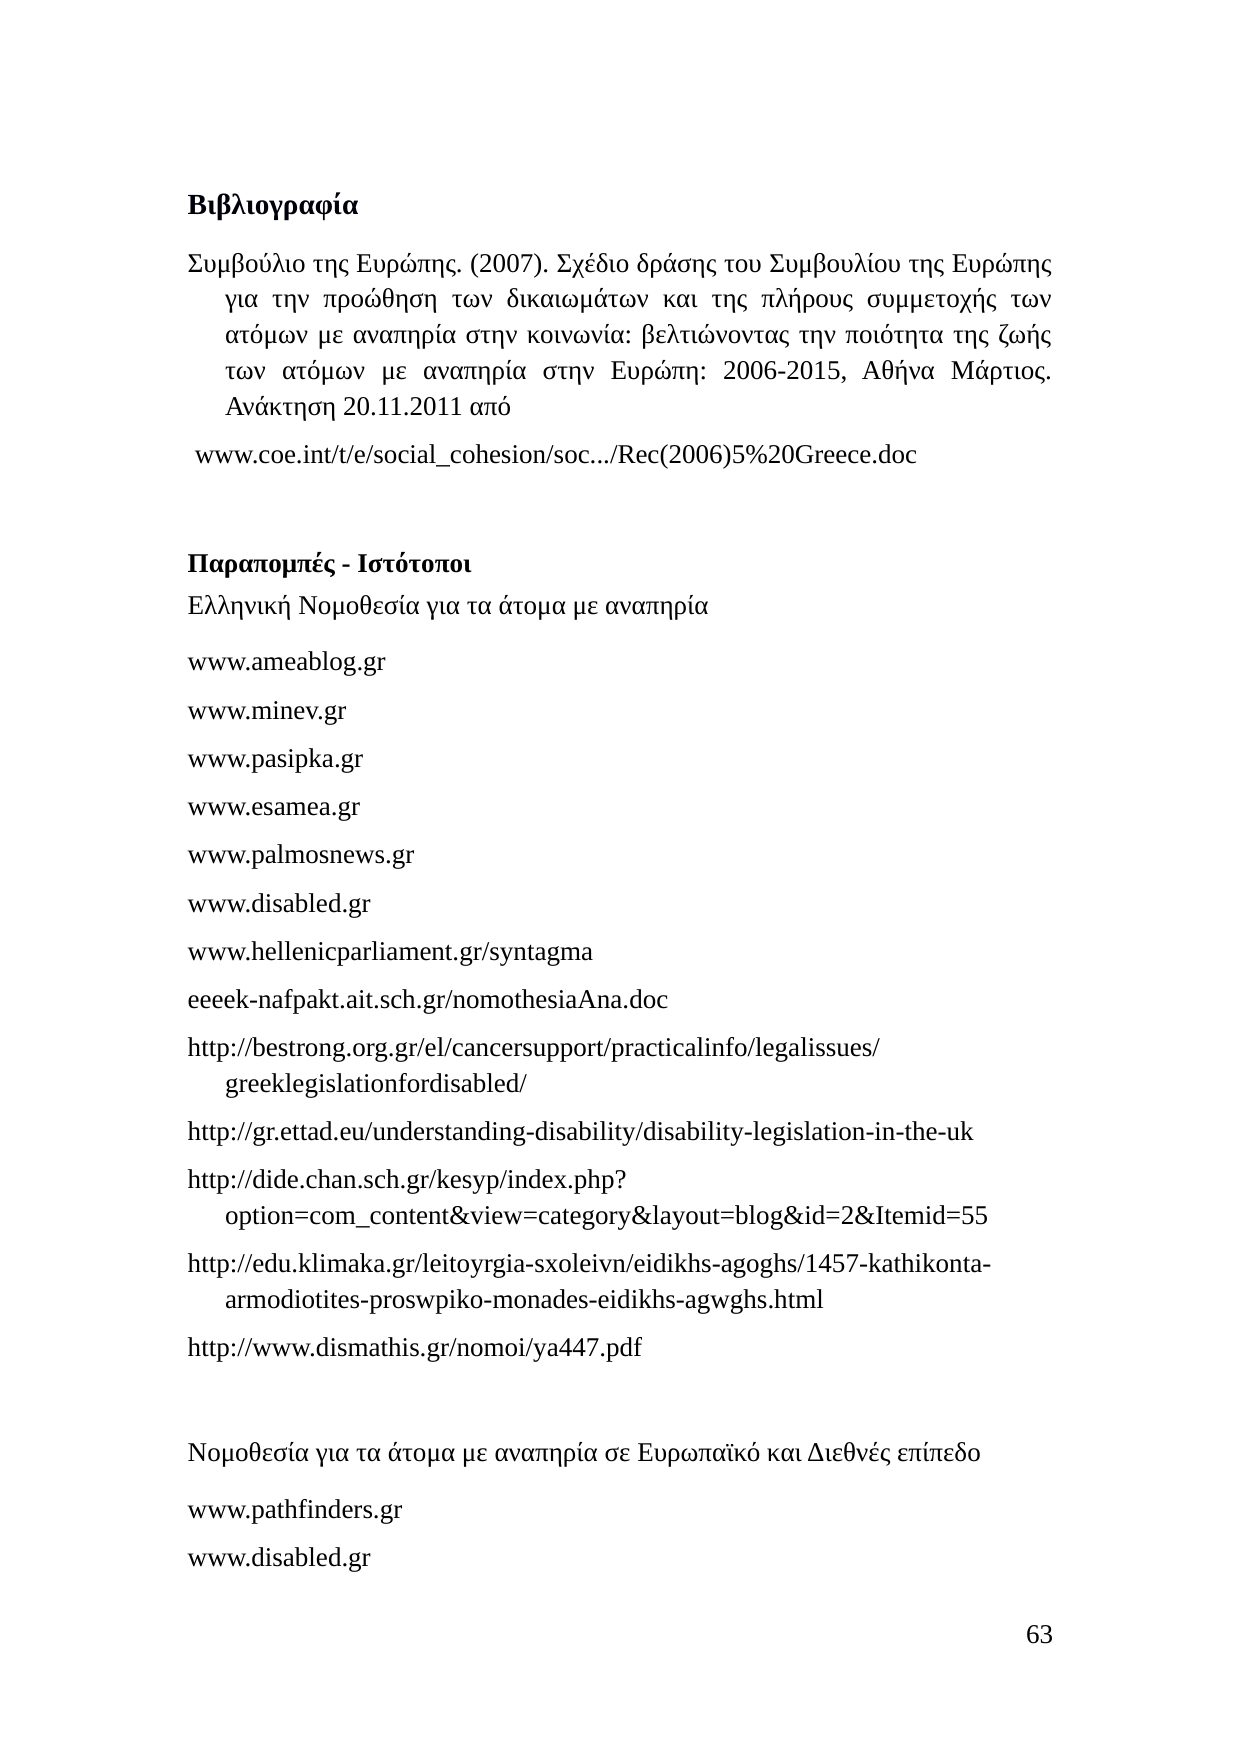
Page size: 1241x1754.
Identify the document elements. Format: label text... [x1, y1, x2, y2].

text eeeek-nafpakt.ait.sch.gr/nomothesiaAna.doc [187, 983, 1053, 1014]
text www.disabled.gr [187, 1541, 1053, 1572]
text http://www.dismathis.gr/nomoi/ya447.pdf [187, 1331, 1053, 1363]
text www.minev.gr [187, 694, 1053, 725]
text www.ameablog.gr [187, 646, 1053, 677]
text www.coe.int/t/e/social_cohesion/soc.../Rec(2006)5%20Greece.doc [188, 438, 1053, 469]
text www.pathfinders.gr [187, 1493, 1053, 1524]
text www.disabled.gr [187, 887, 1053, 918]
text http://edu.klimaka.gr/leitoyrgia-sxoleivn/eidikhs-agoghs/1457-kathikonta-armodiotites-proswpiko-monades-eidikhs-agwghs.html [187, 1247, 1053, 1314]
text www.esamea.gr [187, 790, 1053, 821]
text http://gr.ettad.eu/understanding-disability/disability-legislation-in-the-uk [187, 1115, 1053, 1146]
text http://bestrong.org.gr/el/cancersupport/practicalinfo/legalissues/greeklegislationfordisabled/ [187, 1031, 1053, 1098]
text Ελληνική Νομοθεσία για τα άτομα με αναπηρία [187, 589, 1053, 620]
text http://dide.chan.sch.gr/kesyp/index.php?option=com_content&view=category&layout=blog&id=2&Itemid=55 [187, 1163, 1053, 1230]
subtitle Παραπομπές - Ιστότοποι [187, 547, 1053, 578]
text www.hellenicparliament.gr/syntagma [187, 935, 1053, 966]
text Συμβούλιο της Ευρώπης. (2007). Σχέδιο δράσης του Συμβουλίου της Ευρώπης για την προώθηση των δικαιωμάτων και της πλήρους συμμετοχής των ατόμων με αναπηρία στην κοινωνία: βελτιώνοντας την ποιότητα της ζωής των ατόμων με αναπηρία στην Ευρώπη: 2006-2015, Αθήνα Μάρτιος. Ανάκτηση 20.11.2011 από [187, 247, 1053, 421]
text Νομοθεσία για τα άτομα με αναπηρία σε Ευρωπαϊκό και Διεθνές επίπεδο [187, 1436, 1053, 1467]
text www.pasipka.gr [187, 742, 1053, 773]
text www.palmosnews.gr [187, 838, 1053, 869]
subtitle Βιβλιογραφία [187, 187, 1053, 221]
